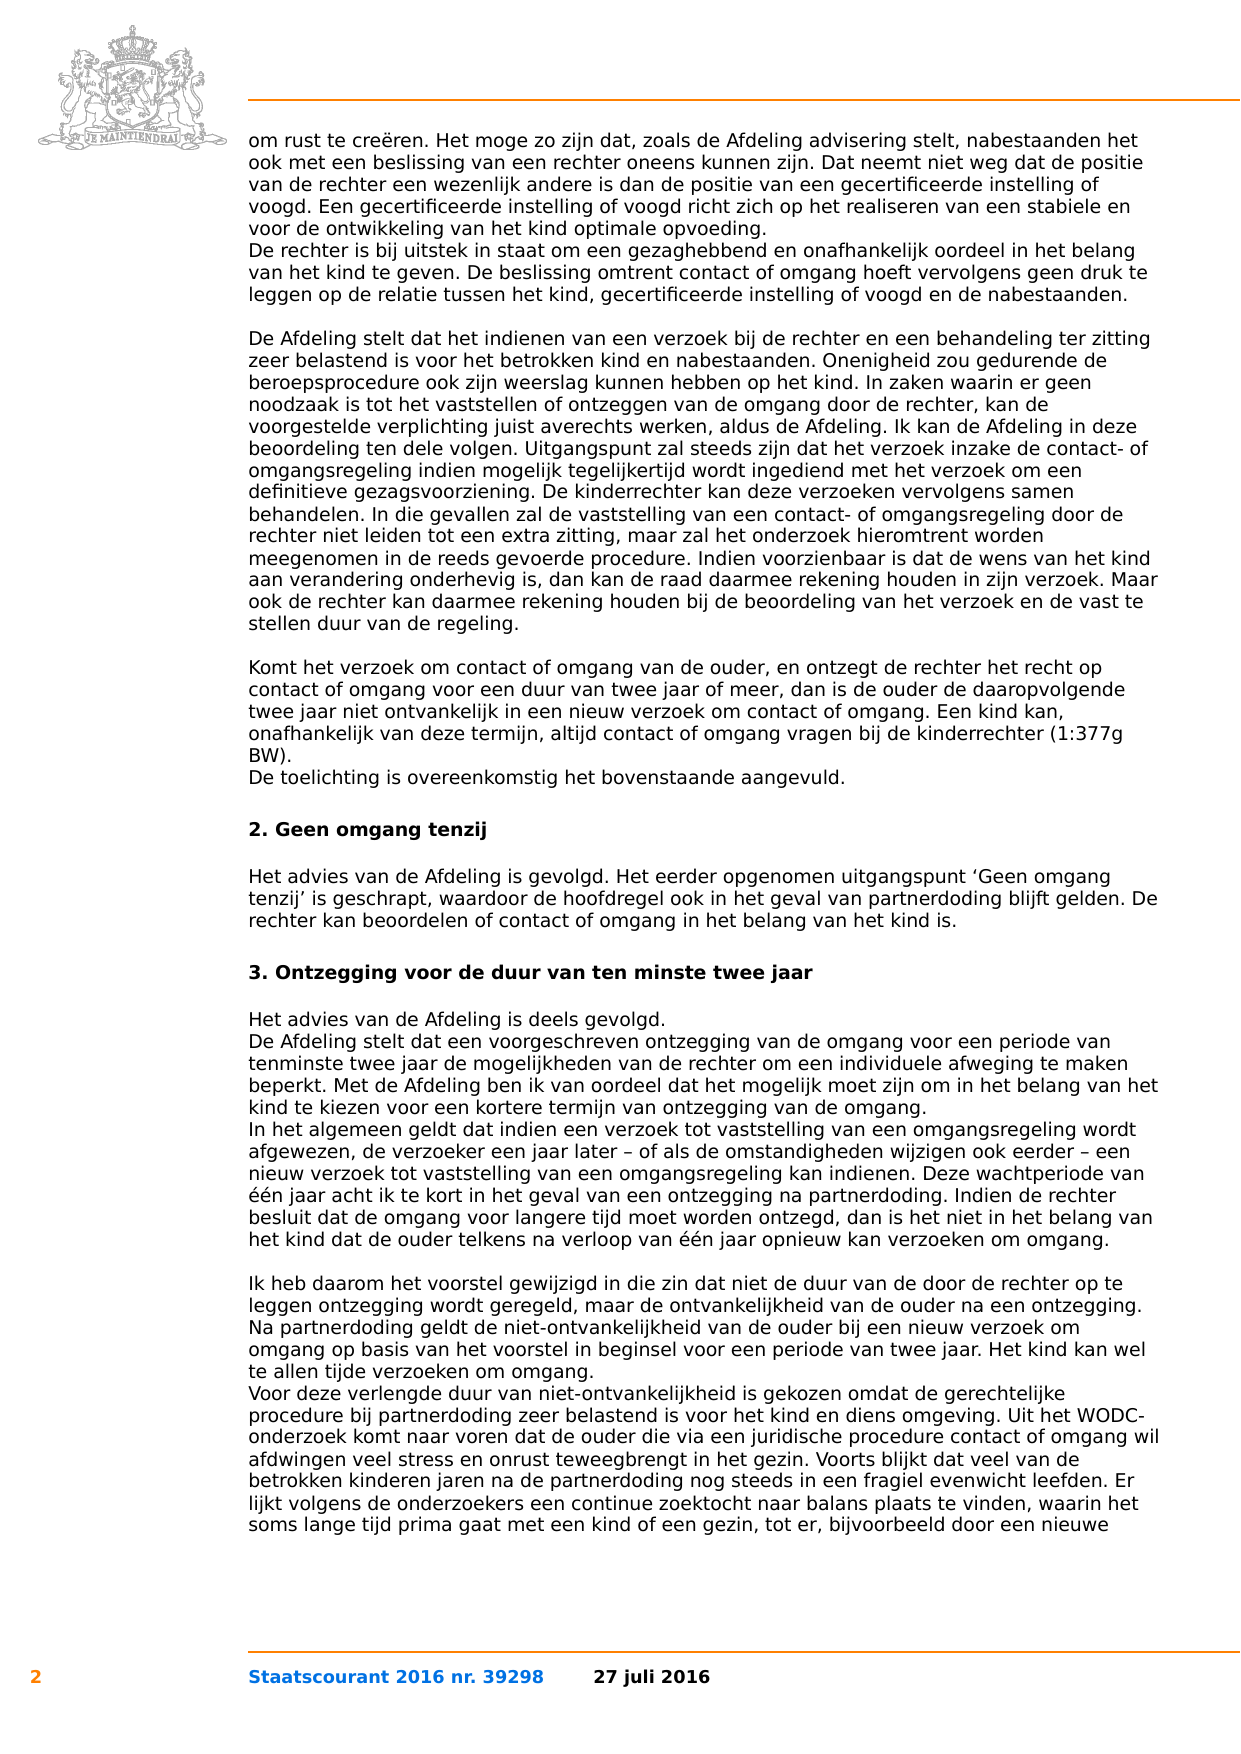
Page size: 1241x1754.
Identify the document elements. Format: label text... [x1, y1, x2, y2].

text Voor deze verlengde duur van niet-ontvankelijkheid is gekozen omdat de gerechtelijke procedure bij partnerdoding zeer belastend is voor het kind en diens omgeving. Uit het WODC-onderzoek komt naar voren dat de ouder die via een juridische procedure contact of omgang wil afdwingen veel stress en onrust teweegbrengt in het gezin. Voorts blijkt dat veel van de betrokken kinderen jaren na de partnerdoding nog steeds in een fragiel evenwicht leefden. Er lijkt volgens de onderzoekers een continue zoektocht naar balans plaats te vinden, waarin het soms lange tijd prima gaat met een kind of een gezin, tot er, bijvoorbeeld door een nieuwe [248, 1382, 1163, 1536]
subtitle 2. Geen omgang tenzij [248, 819, 1163, 841]
picture [38, 25, 227, 150]
text Ik heb daarom het voorstel gewijzigd in die zin dat niet de duur van de door de rechter op te leggen ontzegging wordt geregeld, maar de ontvankelijkheid van de ouder na een ontzegging. Na partnerdoding geldt de niet-ontvankelijkheid van de ouder bij een nieuw verzoek om omgang op basis van het voorstel in beginsel voor een periode van twee jaar. Het kind kan wel te allen tijde verzoeken om omgang. [248, 1273, 1163, 1382]
text Komt het verzoek om contact of omgang van de ouder, en ontzegt de rechter het recht op contact of omgang voor een duur van twee jaar of meer, dan is de ouder de daaropvolgende twee jaar niet ontvankelijk in een nieuw verzoek om contact of omgang. Een kind kan, onafhankelijk van deze termijn, altijd contact of omgang vragen bij de kinderrechter (1:377g BW). [248, 657, 1163, 767]
text om rust te creëren. Het moge zo zijn dat, zoals de Afdeling advisering stelt, nabestaanden het ook met een beslissing van een rechter oneens kunnen zijn. Dat neemt niet weg dat de positie van de rechter een wezenlijk andere is dan de positie van een gecertificeerde instelling of voogd. Een gecertificeerde instelling of voogd richt zich op het realiseren van een stabiele en voor de ontwikkeling van het kind optimale opvoeding. [248, 130, 1163, 240]
text De toelichting is overeenkomstig het bovenstaande aangevuld. [248, 767, 1163, 789]
text De Afdeling stelt dat een voorgeschreven ontzegging van de omgang voor een periode van tenminste twee jaar de mogelijkheden van de rechter om een individuele afweging te maken beperkt. Met de Afdeling ben ik van oordeel dat het mogelijk moet zijn om in het belang van het kind te kiezen voor een kortere termijn van ontzegging van de omgang. [248, 1031, 1163, 1119]
text De rechter is bij uitstek in staat om een gezaghebbend en onafhankelijk oordeel in het belang van het kind te geven. De beslissing omtrent contact of omgang hoeft vervolgens geen druk te leggen op de relatie tussen het kind, gecertificeerde instelling of voogd en de nabestaanden. [248, 240, 1163, 306]
text Het advies van de Afdeling is gevolgd. Het eerder opgenomen uitgangspunt ‘Geen omgang tenzij’ is geschrapt, waardoor de hoofdregel ook in het geval van partnerdoding blijft gelden. De rechter kan beoordelen of contact of omgang in het belang van het kind is. [248, 866, 1163, 932]
text Het advies van de Afdeling is deels gevolgd. [248, 1009, 1163, 1031]
text De Afdeling stelt dat het indienen van een verzoek bij de rechter en een behandeling ter zitting zeer belastend is voor het betrokken kind en nabestaanden. Onenigheid zou gedurende de beroepsprocedure ook zijn weerslag kunnen hebben op het kind. In zaken waarin er geen noodzaak is tot het vaststellen of ontzeggen van de omgang door de rechter, kan de voorgestelde verplichting juist averechts werken, aldus de Afdeling. Ik kan de Afdeling in deze beoordeling ten dele volgen. Uitgangspunt zal steeds zijn dat het verzoek inzake de contact- of omgangsregeling indien mogelijk tegelijkertijd wordt ingediend met het verzoek om een definitieve gezagsvoorziening. De kinderrechter kan deze verzoeken vervolgens samen behandelen. In die gevallen zal de vaststelling van een contact- of omgangsregeling door de rechter niet leiden tot een extra zitting, maar zal het onderzoek hieromtrent worden meegenomen in de reeds gevoerde procedure. Indien voorzienbaar is dat de wens van het kind aan verandering onderhevig is, dan kan de raad daarmee rekening houden in zijn verzoek. Maar ook de rechter kan daarmee rekening houden bij de beoordeling van het verzoek en de vast te stellen duur van de regeling. [248, 328, 1163, 635]
subtitle 3. Ontzegging voor de duur van ten minste twee jaar [248, 962, 1163, 984]
text In het algemeen geldt dat indien een verzoek tot vaststelling van een omgangsregeling wordt afgewezen, de verzoeker een jaar later – of als de omstandigheden wijzigen ook eerder – een nieuw verzoek tot vaststelling van een omgangsregeling kan indienen. Deze wachtperiode van één jaar acht ik te kort in het geval van een ontzegging na partnerdoding. Indien de rechter besluit dat de omgang voor langere tijd moet worden ontzegd, dan is het niet in het belang van het kind dat de ouder telkens na verloop van één jaar opnieuw kan verzoeken om omgang. [248, 1119, 1163, 1251]
